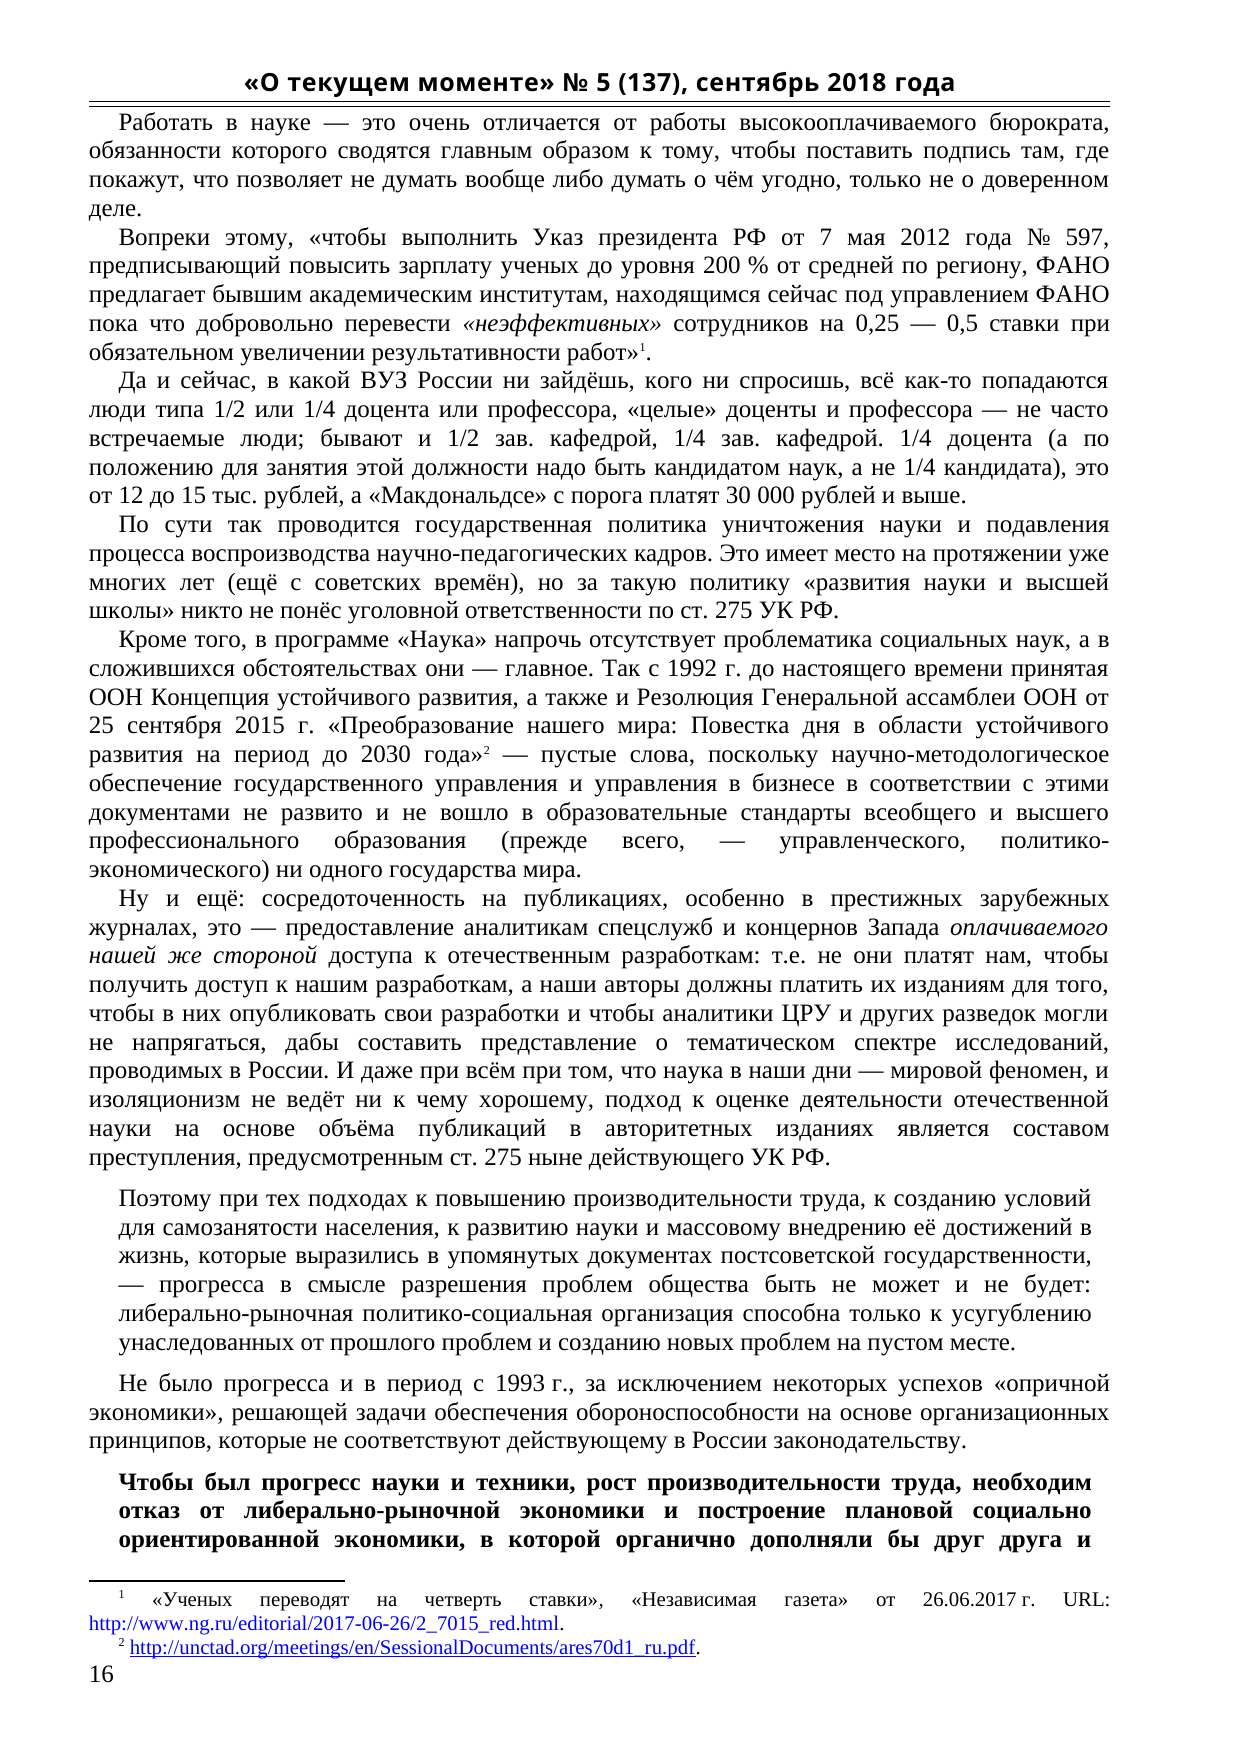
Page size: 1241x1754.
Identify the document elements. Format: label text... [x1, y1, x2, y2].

text Поэтому при тех подходах к повышению производительности труда, к созданию условий для самозанятости населения, к развитию науки и массовому внедрению её достижений в жизнь, которые выразились в упомянутых документах постсоветской государственности, — прогресса в смысле разрешения проблем общества быть не может и не будет: либерально-рыночная политико-социальная организация способна только к усугублению унаследованных от прошлого проблем и созданию новых проблем на пустом месте. [118, 1183, 1093, 1355]
text Чтобы был прогресс науки и техники, рост производительности труда, необходим отказ от либерально-рыночной экономики и построение плановой социально ориентированной экономики, в которой органично дополняли бы друг друга и [118, 1467, 1093, 1553]
text Да и сейчас, в какой ВУЗ России ни зайдёшь, кого ни спросишь, всё как-то попадаются люди типа 1/2 или 1/4 доцента или профессора, «целые» доценты и профессора — не часто встречаемые люди; бывают и 1/2 зав. кафедрой, 1/4 зав. кафедрой. 1/4 доцента (а по положению для занятия этой должности надо быть кандидатом наук, а не 1/4 кандидата), это от 12 до 15 тыс. рублей, а «Макдональдсе» с порога платят 30 000 рублей и выше. [89, 365, 1110, 509]
text Работать в науке — это очень отличается от работы высокооплачиваемого бюрократа, обязанности которого сводятся главным образом к тому, чтобы поставить подпись там, где покажут, что позволяет не думать вообще либо думать о чём угодно, только не о доверенном деле. [89, 107, 1110, 222]
text Ну и ещё: сосредоточенность на публикациях, особенно в престижных зарубежных журналах, это — предоставление аналитикам спецслужб и концернов Запада оплачиваемого нашей же стороной доступа к отечественным разработкам: т.е. не они платят нам, чтобы получить доступ к нашим разработкам, а наши авторы должны платить их изданиям для того, чтобы в них опубликовать свои разработки и чтобы аналитики ЦРУ и других разведок могли не напрягаться, дабы составить представление о тематическом спектре исследований, проводимых в России. И даже при всём при том, что наука в наши дни — мировой феномен, и изоляционизм не ведёт ни к чему хорошему, подход к оценке деятельности отечественной науки на основе объёма публикаций в авторитетных изданиях является составом преступления, предусмотренным ст. 275 ныне действующего УК РФ. [89, 883, 1110, 1170]
text По сути так проводится государственная политика уничтожения науки и подавления процесса воспроизводства научно-педагогических кадров. Это имеет место на протяжении уже многих лет (ещё с советских времён), но за такую политику «развития науки и высшей школы» никто не понёс уголовной ответственности по ст. 275 УК РФ. [89, 509, 1110, 624]
text Кроме того, в программе «Наука» напрочь отсутствует проблематика социальных наук, а в сложившихся обстоятельствах они — главное. Так с 1992 г. до настоящего времени принятая ООН Концепция устойчивого развития, а также и Резолюция Генеральной ассамблеи ООН от 25 сентября 2015 г. «Преобразование нашего мира: Повестка дня в области устойчивого развития на период до 2030 года» — пустые слова, поскольку научно-методологическое обеспечение государственного управления и управления в бизнесе в соответствии с этими документами не развито и не вошло в образовательные стандарты всеобщего и высшего профессионального образования (прежде всего, — управленческого, политико-экономического) ни одного государства мира. [89, 624, 1110, 883]
text «Ученых переводят на четверть ставки», «Независимая газета» от 26.06.2017 г. URL: http://www.ng.ru/editorial/2017-06-26/2_7015_red.html. [89, 1587, 1110, 1635]
text Вопреки этому, «чтобы выполнить Указ президента РФ от 7 мая 2012 года № 597, предписывающий повысить зарплату ученых до уровня 200 % от средней по региону, ФАНО предлагает бывшим академическим институтам, находящимся сейчас под управлением ФАНО пока что добровольно перевести «неэффективных» сотрудников на 0,25 — 0,5 ставки при обязательном увеличении результативности работ». [89, 222, 1110, 365]
text http://unctad.org/meetings/en/SessionalDocuments/ares70d1_ru.pdf. [89, 1635, 1110, 1659]
text Не было прогресса и в период с 1993 г., за исключением некоторых успехов «опричной экономики», решающей задачи обеспечения обороноспособности на основе организационных принципов, которые не соответствуют действующему в России законодательству. [89, 1368, 1110, 1454]
